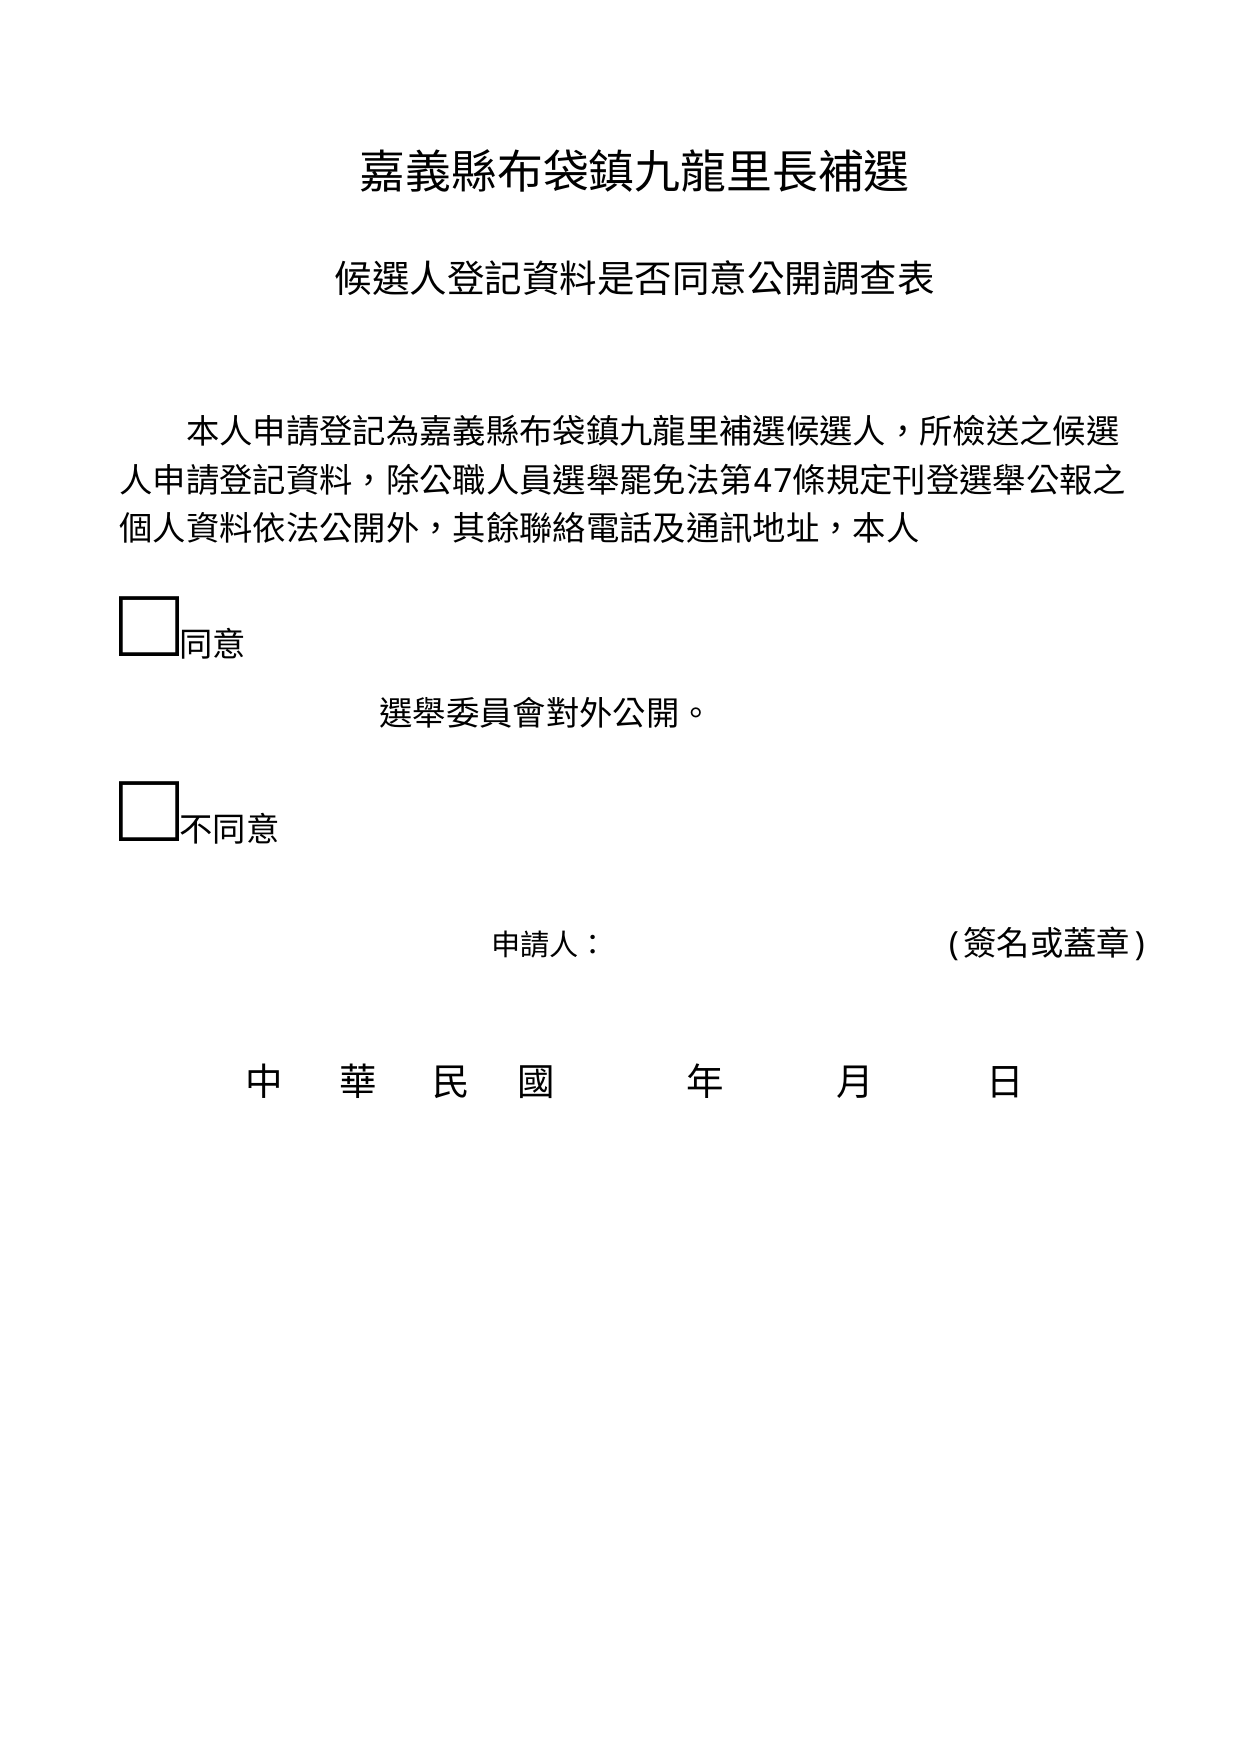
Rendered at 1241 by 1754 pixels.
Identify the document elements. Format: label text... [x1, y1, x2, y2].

text 申請人： (簽名或蓋章) [119, 916, 1150, 965]
text □不同意 [119, 735, 1150, 871]
text 中 華 民 國 年 月 日 [119, 1044, 1150, 1107]
text 選舉委員會對外公開。 [119, 686, 1150, 735]
text 嘉義縣布袋鎮九龍里長補選 [119, 136, 1150, 202]
text □同意 [119, 550, 1150, 686]
text 候選人登記資料是否同意公開調查表 [119, 241, 1150, 303]
text 本人申請登記為嘉義縣布袋鎮九龍里補選候選人，所檢送之候選人申請登記資料，除公職人員選舉罷免法第47條規定刊登選舉公報之個人資料依法公開外，其餘聯絡電話及通訊地址，本人 [119, 405, 1150, 550]
